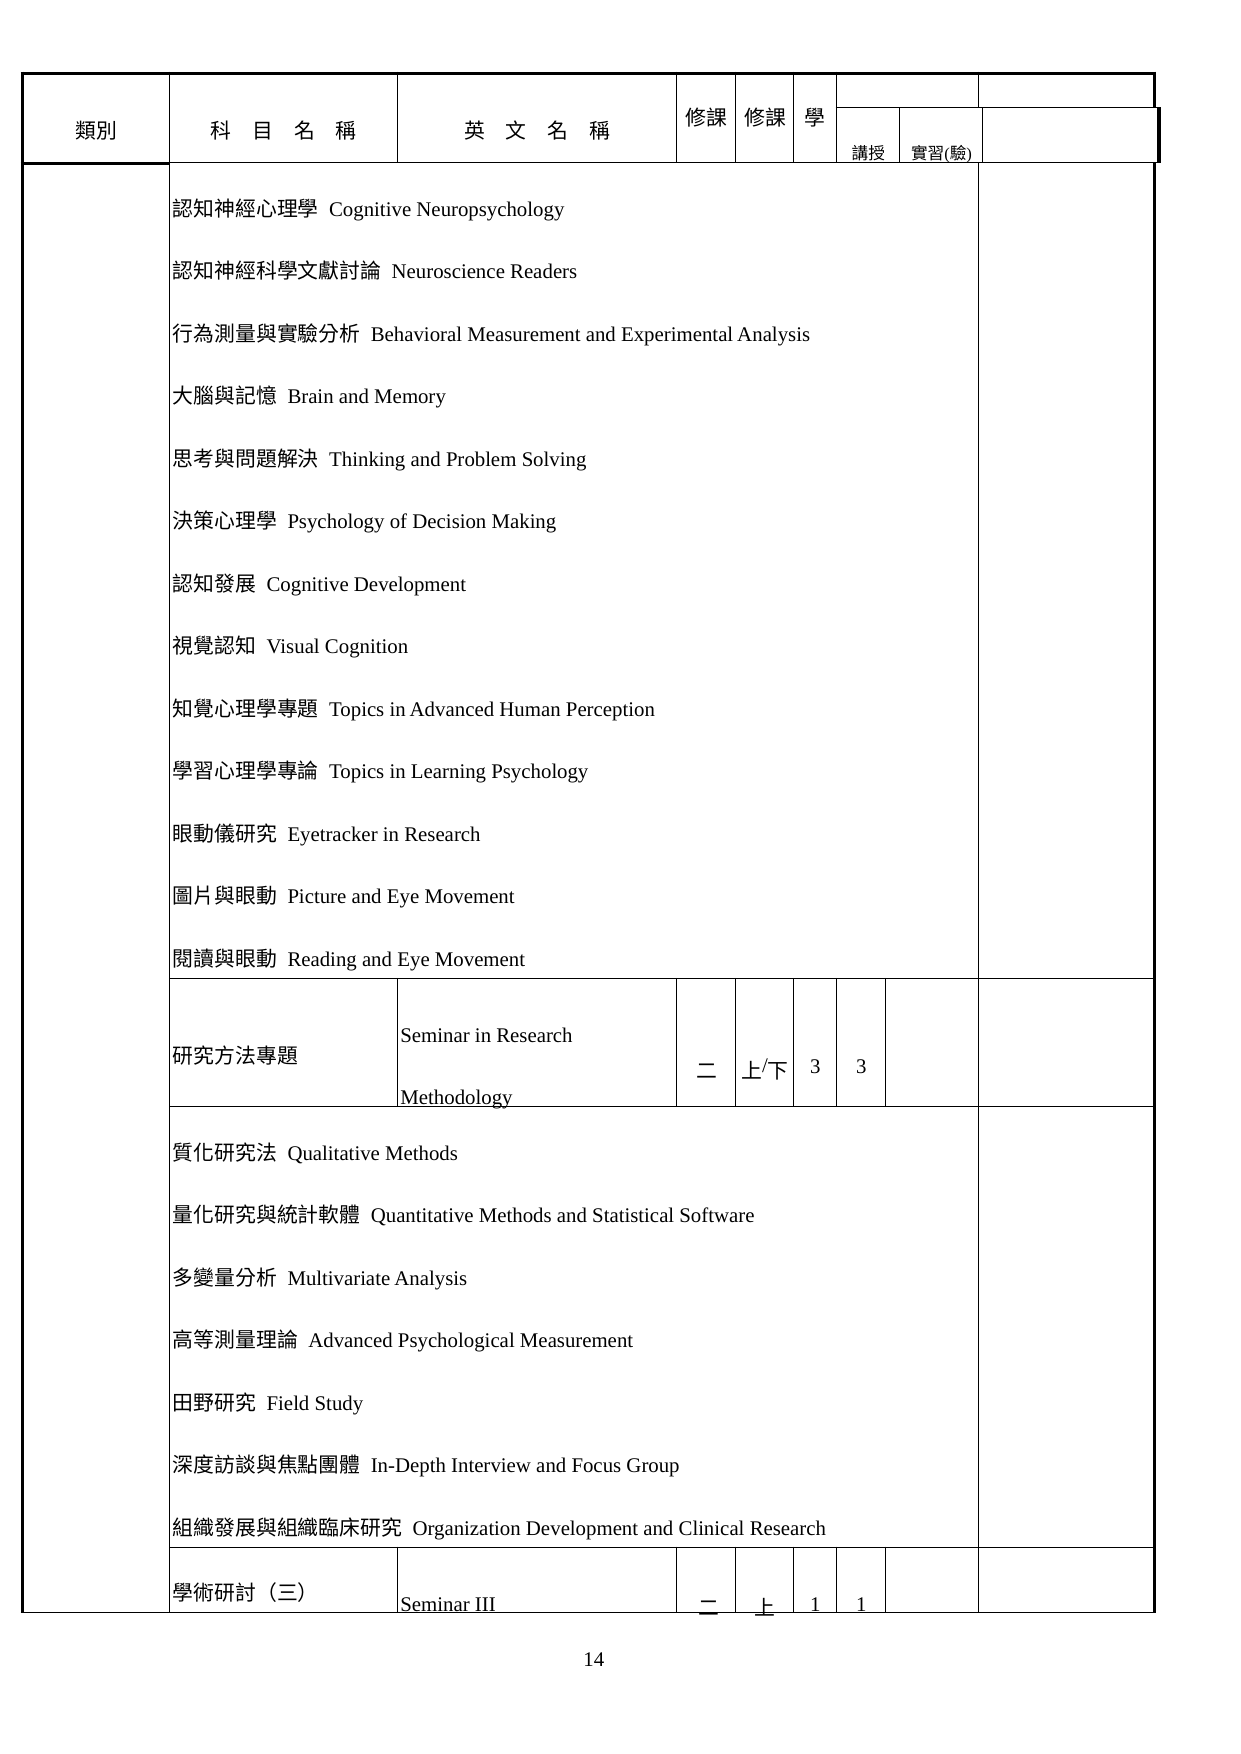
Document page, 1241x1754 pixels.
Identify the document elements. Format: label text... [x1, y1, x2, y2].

table_header 備註 [979, 75, 1153, 107]
table_cell 上/下 [736, 979, 793, 1106]
table_cell [979, 979, 1153, 1106]
table_cell [1161, 107, 1165, 162]
table_cell [886, 1548, 978, 1612]
table_cell [983, 108, 1157, 162]
table_header 修課 學期 [736, 75, 793, 162]
table_cell Seminar III [398, 1548, 676, 1612]
table_header 類別 [24, 75, 169, 162]
table_cell 1 [837, 1548, 885, 1612]
table_cell 認知神經心理學 Cognitive Neuropsychology 認知神經科學文獻討論 Neuroscience Readers 行為測量與實驗分析 Behavioral Measurement and Experimental Analysis 大腦與記憶 Brain and Memory 思考與問題解決 Thinking and Problem Solving 決策心理學 Psychology of Decision Making 認知發展 Cognitive Development 視覺認知 Visual Cognition 知覺心理學專題 Topics in Advanced Human Perception 學習心理學專論 Topics in Learning Psychology 眼動儀研究 Eyetracker in Research 圖片與眼動 Picture and Eye Movement 閱讀與眼動 Reading and Eye Movement [170, 163, 978, 978]
table_cell 二 [677, 1548, 735, 1612]
table_header 修課 年級 [677, 75, 735, 162]
table_cell 學術研討（三） [170, 1548, 397, 1612]
table_cell [979, 163, 1153, 978]
table_cell 二 [677, 979, 735, 1106]
table_cell 3 [794, 979, 836, 1106]
table_cell 實習(驗) [900, 108, 982, 162]
table_header 科 目 名 稱 [170, 75, 397, 162]
table_cell [1159, 978, 1165, 1106]
table_cell 1 [794, 1548, 836, 1612]
table_cell [979, 1548, 1153, 1612]
table_cell [1159, 1106, 1165, 1547]
table_cell 上 [736, 1548, 793, 1612]
table_header 英 文 名 稱 [398, 75, 676, 162]
table_cell [24, 165, 169, 1612]
table_cell [886, 979, 978, 1106]
table_cell 質化研究法 Qualitative Methods 量化研究與統計軟體 Quantitative Methods and Statistical Software 多變量分析 Multivariate Analysis 高等測量理論 Advanced Psychological Measurement 田野研究 Field Study 深度訪談與焦點團體 In-Depth Interview and Focus Group 組織發展與組織臨床研究 Organization Development and Clinical Research [170, 1107, 978, 1547]
table_cell 講授 [837, 108, 899, 162]
table_header 每週上課時數 [837, 75, 978, 107]
table_cell [1159, 1547, 1165, 1612]
table_cell 研究方法專題 [170, 979, 397, 1106]
table_cell Seminar in Research Methodology [398, 979, 676, 1106]
table_cell 3 [837, 979, 885, 1106]
table_header 學分數 [794, 75, 836, 162]
table_cell [979, 1107, 1153, 1547]
table_header [1159, 72, 1165, 107]
table_cell [1159, 162, 1165, 978]
